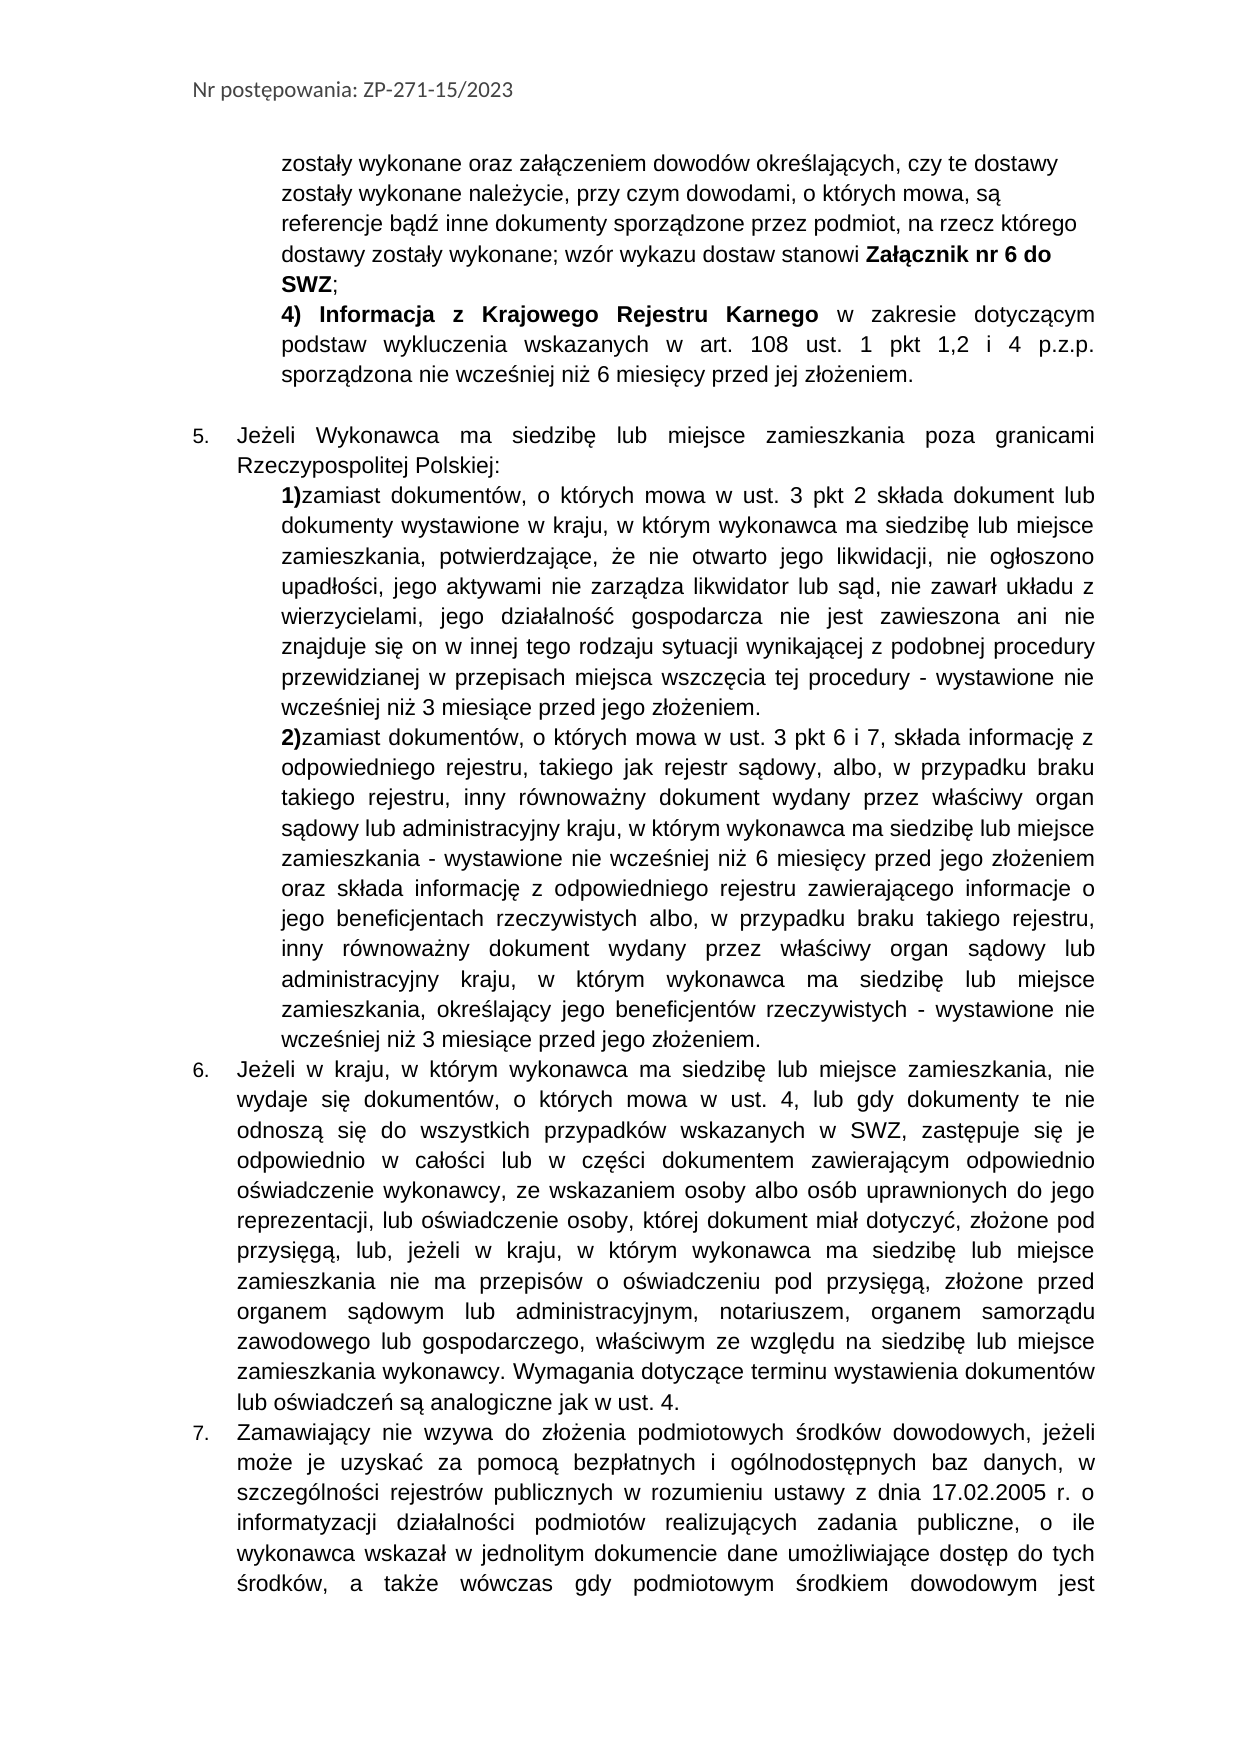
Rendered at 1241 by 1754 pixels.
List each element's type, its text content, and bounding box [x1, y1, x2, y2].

list 4) Informacja z Krajowego Rejestru Karnego w zakresie dotyczącym podstaw wykluczenia wskazanych w art. 108 ust. 1 pkt 1,2 i 4 p.z.p. sporządzona nie wcześniej niż 6 miesięcy przed jej złożeniem. [237, 301, 1095, 388]
list Jeżeli w kraju, w którym wykonawca ma siedzibę lub miejsce zamieszkania, nie wydaje się dokumentów, o których mowa w ust. 4, lub gdy dokumenty te nie odnoszą się do wszystkich przypadków wskazanych w SWZ, zastępuje się je odpowiednio w całości lub w części dokumentem zawierającym odpowiednio oświadczenie wykonawcy, ze wskazaniem osoby albo osób uprawnionych do jego reprezentacji, lub oświadczenie osoby, której dokument miał dotyczyć, złożone pod przysięgą, lub, jeżeli w kraju, w którym wykonawca ma siedzibę lub miejsce zamieszkania nie ma przepisów o oświadczeniu pod przysięgą, złożone przed organem sądowym lub administracyjnym, notariuszem, organem samorządu zawodowego lub gospodarczego, właściwym ze względu na siedzibę lub miejsce zamieszkania wykonawcy. Wymagania dotyczące terminu wystawienia dokumentów lub oświadczeń są analogiczne jak w ust. 4. [192, 1056, 1095, 1415]
list Jeżeli Wykonawca ma siedzibę lub miejsce zamieszkania poza granicami Rzeczypospolitej Polskiej: [192, 422, 1095, 478]
list 1)zamiast dokumentów, o których mowa w ust. 3 pkt 2 składa dokument lub dokumenty wystawione w kraju, w którym wykonawca ma siedzibę lub miejsce zamieszkania, potwierdzające, że nie otwarto jego likwidacji, nie ogłoszono upadłości, jego aktywami nie zarządza likwidator lub sąd, nie zawarł układu z wierzycielami, jego działalność gospodarcza nie jest zawieszona ani nie znajduje się on w innej tego rodzaju sytuacji wynikającej z podobnej procedury przewidzianej w przepisach miejsca wszczęcia tej procedury - wystawione nie wcześniej niż 3 miesiące przed jego złożeniem. [237, 482, 1095, 720]
list zostały wykonane oraz załączeniem dowodów określających, czy te dostawy zostały wykonane należycie, przy czym dowodami, o których mowa, są referencje bądź inne dokumenty sporządzone przez podmiot, na rzecz którego dostawy zostały wykonane; wzór wykazu dostaw stanowi Załącznik nr 6 do SWZ; [237, 150, 1095, 297]
list 2)zamiast dokumentów, o których mowa w ust. 3 pkt 6 i 7, składa informację z odpowiedniego rejestru, takiego jak rejestr sądowy, albo, w przypadku braku takiego rejestru, inny równoważny dokument wydany przez właściwy organ sądowy lub administracyjny kraju, w którym wykonawca ma siedzibę lub miejsce zamieszkania - wystawione nie wcześniej niż 6 miesięcy przed jego złożeniem oraz składa informację z odpowiedniego rejestru zawierającego informacje o jego beneficjentach rzeczywistych albo, w przypadku braku takiego rejestru, inny równoważny dokument wydany przez właściwy organ sądowy lub administracyjny kraju, w którym wykonawca ma siedzibę lub miejsce zamieszkania, określający jego beneficjentów rzeczywistych - wystawione nie wcześniej niż 3 miesiące przed jego złożeniem. [237, 724, 1095, 1052]
list Zamawiający nie wzywa do złożenia podmiotowych środków dowodowych, jeżeli może je uzyskać za pomocą bezpłatnych i ogólnodostępnych baz danych, w szczególności rejestrów publicznych w rozumieniu ustawy z dnia 17.02.2005 r. o informatyzacji działalności podmiotów realizujących zadania publiczne, o ile wykonawca wskazał w jednolitym dokumencie dane umożliwiające dostęp do tych środków, a także wówczas gdy podmiotowym środkiem dowodowym jest [192, 1419, 1095, 1596]
